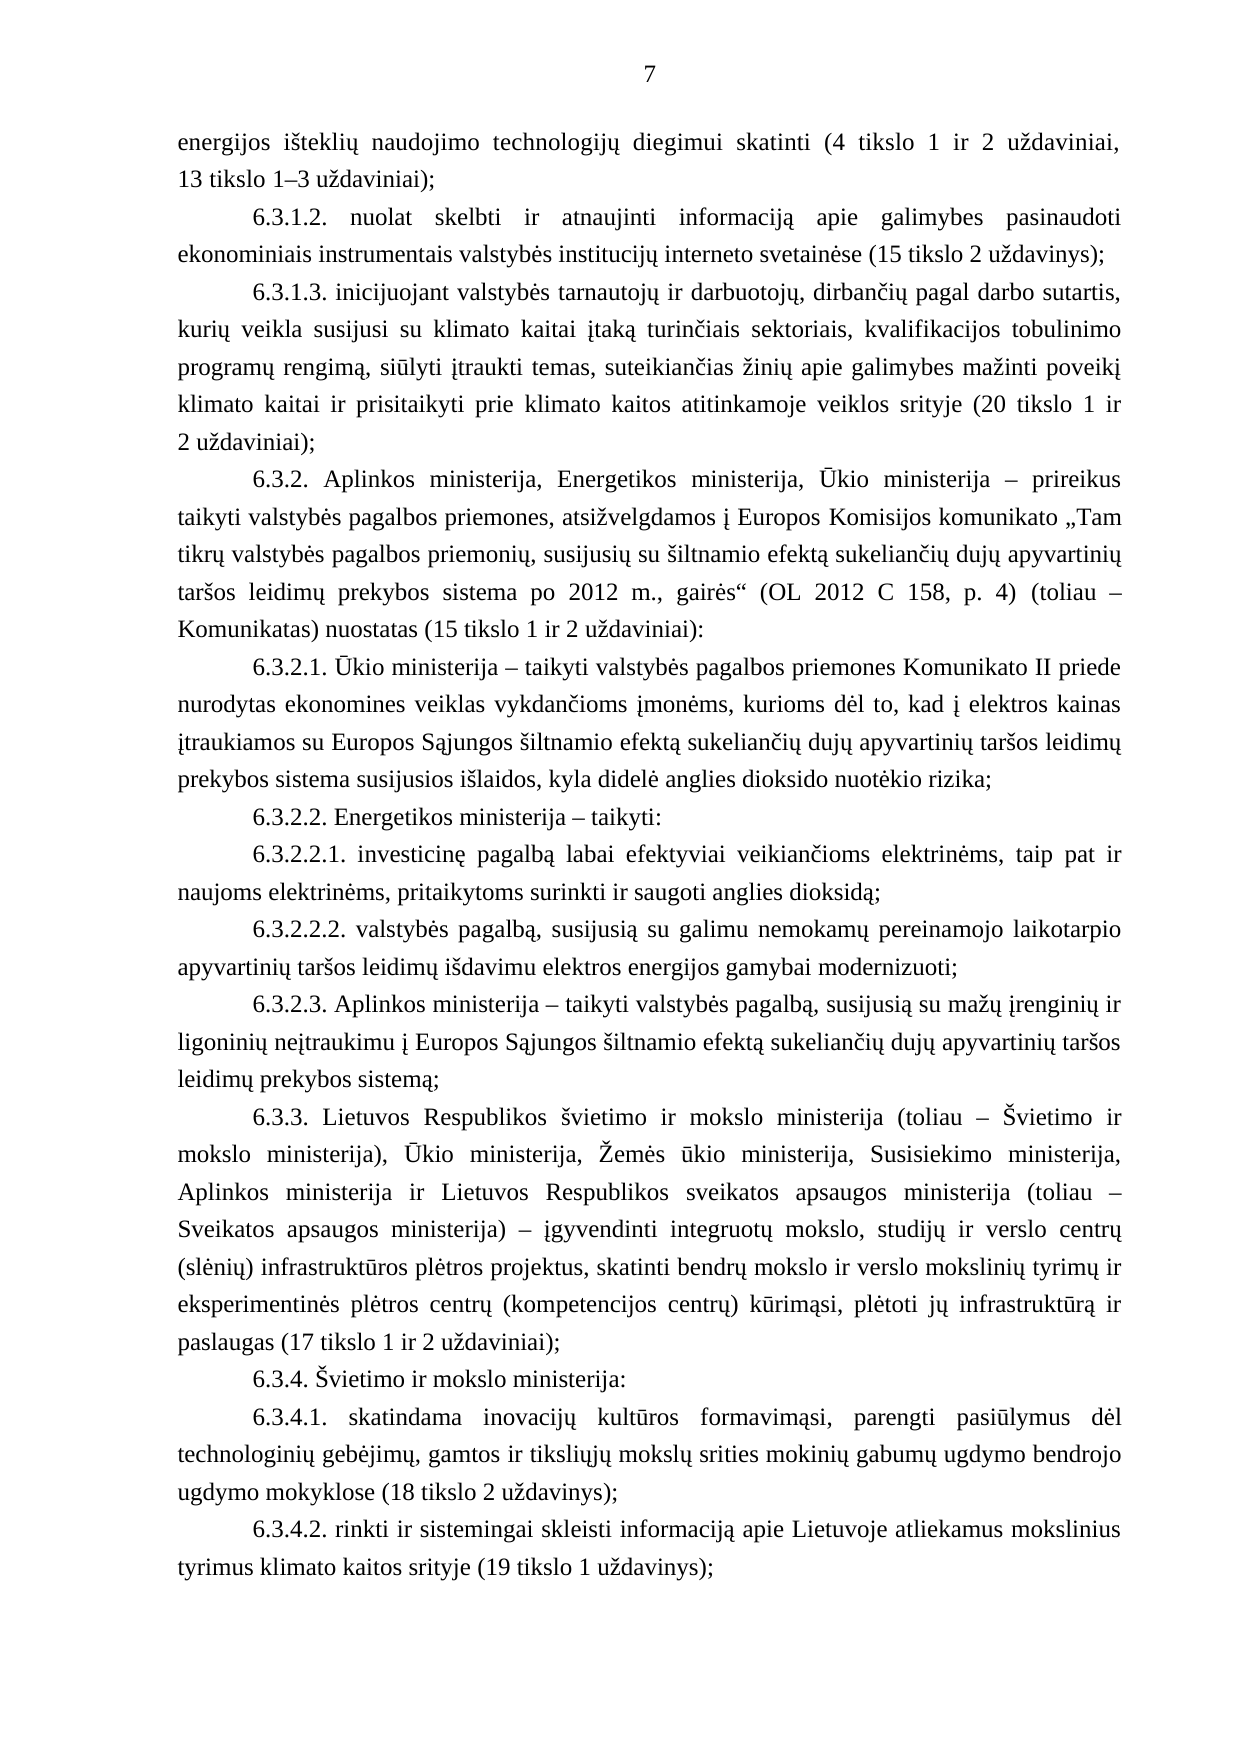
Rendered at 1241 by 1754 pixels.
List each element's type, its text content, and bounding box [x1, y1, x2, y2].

text 6.3.3. Lietuvos Respublikos švietimo ir mokslo ministerija (toliau – Švietimo ir mokslo ministerija), Ūkio ministerija, Žemės ūkio ministerija, Susisiekimo ministerija, Aplinkos ministerija ir Lietuvos Respublikos sveikatos apsaugos ministerija (toliau – Sveikatos apsaugos ministerija) – įgyvendinti integruotų mokslo, studijų ir verslo centrų (slėnių) infrastruktūros plėtros projektus, skatinti bendrų mokslo ir verslo mokslinių tyrimų ir eksperimentinės plėtros centrų (kompetencijos centrų) kūrimąsi, plėtoti jų infrastruktūrą ir paslaugas (17 tikslo 1 ir 2 uždaviniai); [177, 1093, 1122, 1356]
text 6.3.2.3. Aplinkos ministerija – taikyti valstybės pagalbą, susijusią su mažų įrenginių ir ligoninių neįtraukimu į Europos Sąjungos šiltnamio efektą sukeliančių dujų apyvartinių taršos leidimų prekybos sistemą; [177, 981, 1122, 1093]
text 6.3.2.2. Energetikos ministerija – taikyti: [177, 793, 1122, 831]
text 6.3.2.1. Ūkio ministerija – taikyti valstybės pagalbos priemones Komunikato II priede nurodytas ekonomines veiklas vykdančioms įmonėms, kurioms dėl to, kad į elektros kainas įtraukiamos su Europos Sąjungos šiltnamio efektą sukeliančių dujų apyvartinių taršos leidimų prekybos sistema susijusios išlaidos, kyla didelė anglies dioksido nuotėkio rizika; [177, 643, 1122, 793]
text 6.3.2.2.1. investicinę pagalbą labai efektyviai veikiančioms elektrinėms, taip pat ir naujoms elektrinėms, pritaikytoms surinkti ir saugoti anglies dioksidą; [177, 831, 1122, 906]
text 6.3.2.2.2. valstybės pagalbą, susijusią su galimu nemokamų pereinamojo laikotarpio apyvartinių taršos leidimų išdavimu elektros energijos gamybai modernizuoti; [177, 906, 1122, 981]
text 6.3.4.2. rinkti ir sistemingai skleisti informaciją apie Lietuvoje atliekamus mokslinius tyrimus klimato kaitos srityje (19 tikslo 1 uždavinys); [177, 1506, 1122, 1581]
text 6.3.1.3. inicijuojant valstybės tarnautojų ir darbuotojų, dirbančių pagal darbo sutartis, kurių veikla susijusi su klimato kaitai įtaką turinčiais sektoriais, kvalifikacijos tobulinimo programų rengimą, siūlyti įtraukti temas, suteikiančias žinių apie galimybes mažinti poveikį klimato kaitai ir prisitaikyti prie klimato kaitos atitinkamoje veiklos srityje (20 tikslo 1 ir 2 uždaviniai); [177, 268, 1122, 456]
text 6.3.1.2. nuolat skelbti ir atnaujinti informaciją apie galimybes pasinaudoti ekonominiais instrumentais valstybės institucijų interneto svetainėse (15 tikslo 2 uždavinys); [177, 193, 1122, 268]
text 6.3.4.1. skatindama inovacijų kultūros formavimąsi, parengti pasiūlymus dėl technologinių gebėjimų, gamtos ir tiksliųjų mokslų srities mokinių gabumų ugdymo bendrojo ugdymo mokyklose (18 tikslo 2 uždavinys); [177, 1393, 1122, 1506]
text 6.3.2. Aplinkos ministerija, Energetikos ministerija, Ūkio ministerija – prireikus taikyti valstybės pagalbos priemones, atsižvelgdamos į Europos Komisijos komunikato „Tam tikrų valstybės pagalbos priemonių, susijusių su šiltnamio efektą sukeliančių dujų apyvartinių taršos leidimų prekybos sistema po 2012 m., gairės“ (OL 2012 C 158, p. 4) (toliau – Komunikatas) nuostatas (15 tikslo 1 ir 2 uždaviniai): [177, 456, 1122, 643]
text 6.3.4. Švietimo ir mokslo ministerija: [177, 1356, 1122, 1393]
text energijos išteklių naudojimo technologijų diegimui skatinti (4 tikslo 1 ir 2 uždaviniai, 13 tikslo 1–3 uždaviniai); [177, 118, 1122, 193]
